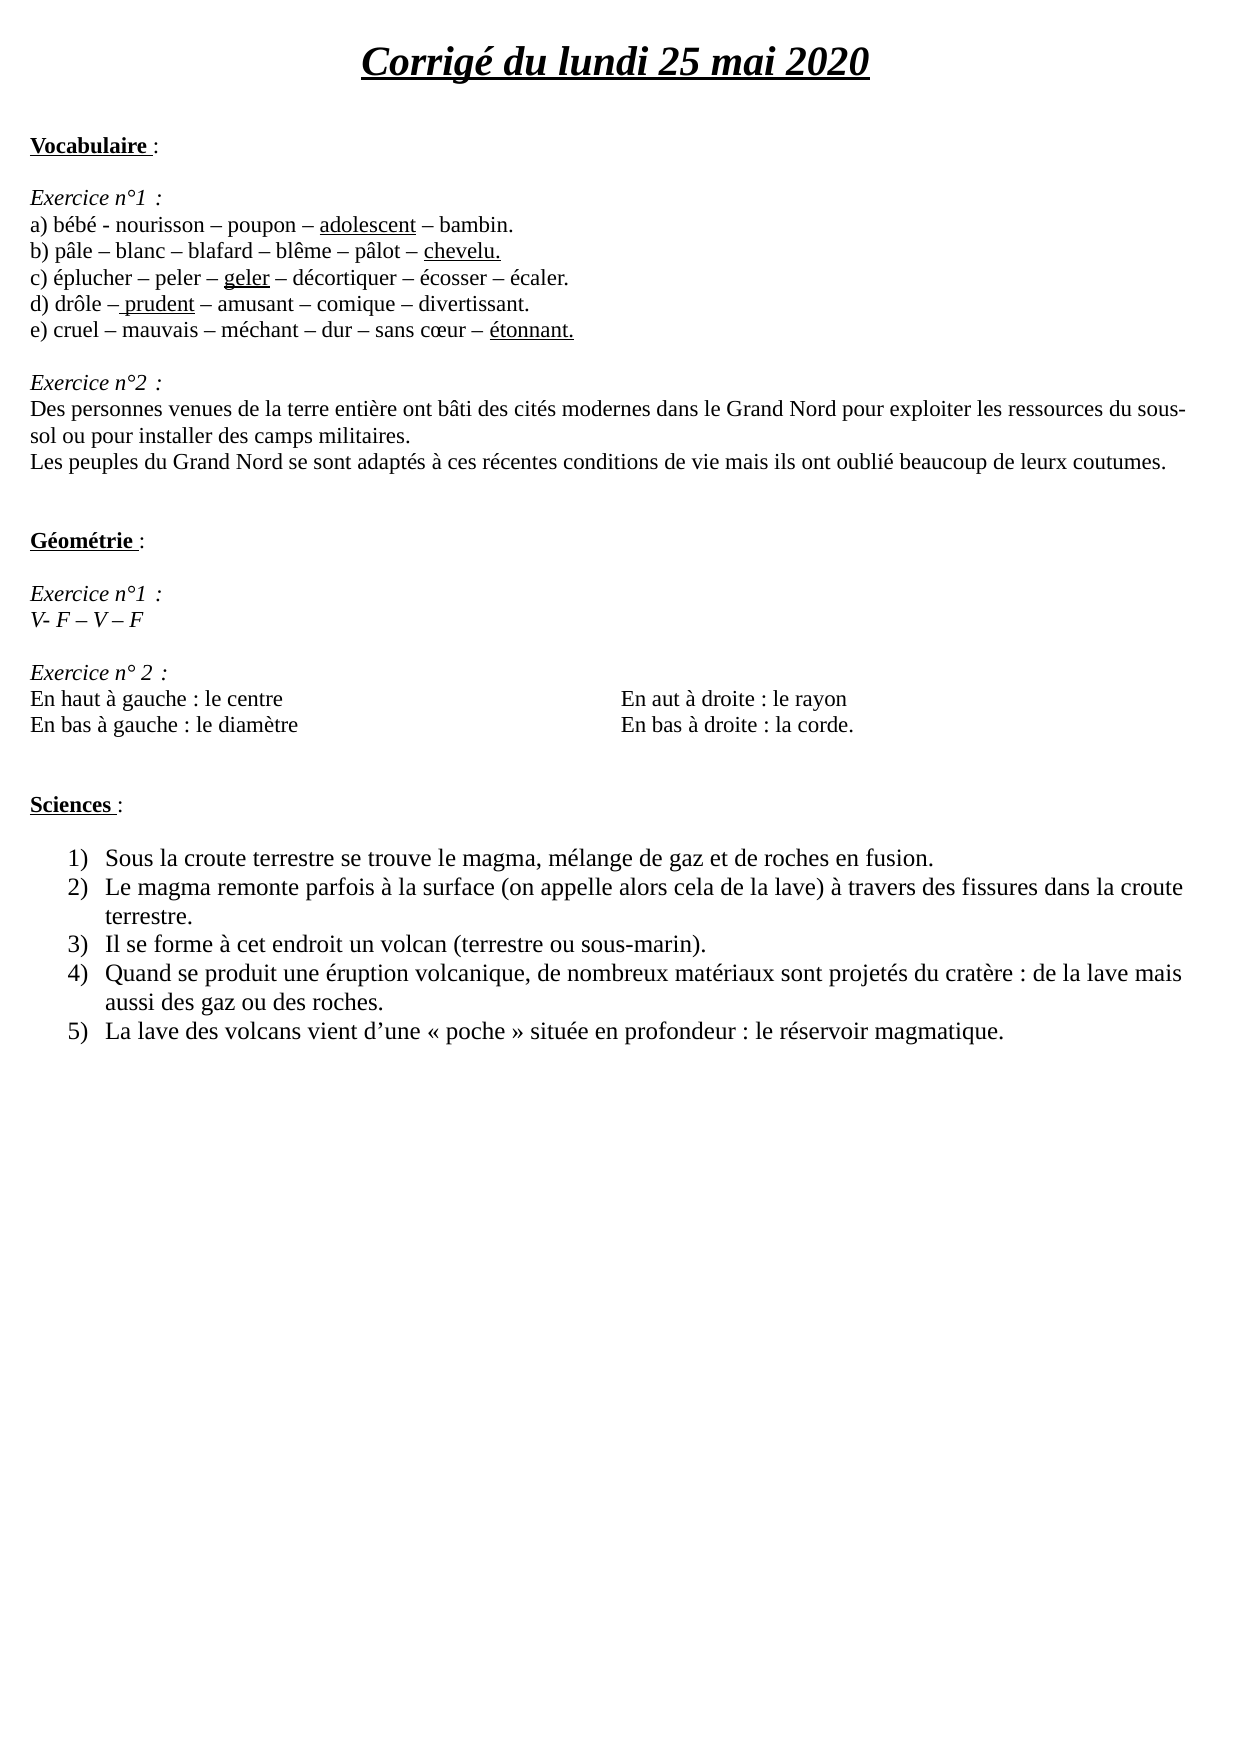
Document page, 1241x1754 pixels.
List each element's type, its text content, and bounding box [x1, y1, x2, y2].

list La lave des volcans vient d’une « poche » située en profondeur : le réservoir magmatique. [67, 1016, 1205, 1044]
text En haut à gauche : le centre En aut à droite : le rayon [30, 685, 1205, 712]
text e) cruel – mauvais – méchant – dur – sans cœur – étonnant. [30, 316, 1205, 343]
text Exercice n°1 : [30, 184, 1205, 211]
list Il se forme à cet endroit un volcan (terrestre ou sous-marin). [67, 929, 1205, 958]
text En bas à gauche : le diamètre En bas à droite : la corde. [30, 712, 1205, 738]
list Quand se produit une éruption volcanique, de nombreux matériaux sont projetés du cratère : de la lave mais aussi des gaz ou des roches. [67, 958, 1205, 1016]
list Le magma remonte parfois à la surface (on appelle alors cela de la lave) à travers des fissures dans la croute terrestre. [67, 872, 1205, 929]
text c) éplucher – peler – geler – décortiquer – écosser – écaler. [30, 263, 1205, 290]
text Corrigé du lundi 25 mai 2020 [30, 36, 1205, 84]
text Géométrie : [30, 527, 1205, 553]
text Les peuples du Grand Nord se sont adaptés à ces récentes conditions de vie mais ils ont oublié beaucoup de leurx coutumes. [30, 448, 1205, 474]
text b) pâle – blanc – blafard – blême – pâlot – chevelu. [30, 237, 1205, 263]
text d) drôle – prudent – amusant – comique – divertissant. [30, 290, 1205, 316]
text Exercice n° 2 : [30, 659, 1205, 685]
text Exercice n°2 : [30, 369, 1205, 395]
text V- F – V – F [30, 606, 1205, 632]
text Des personnes venues de la terre entière ont bâti des cités modernes dans le Grand Nord pour exploiter les ressources du sous-sol ou pour installer des camps militaires. [30, 395, 1205, 448]
text Sciences : [30, 791, 1205, 817]
text a) bébé - nourisson – poupon – adolescent – bambin. [30, 211, 1205, 237]
text Vocabulaire : [30, 132, 1205, 158]
list Sous la croute terrestre se trouve le magma, mélange de gaz et de roches en fusion. [67, 843, 1205, 872]
text Exercice n°1 : [30, 580, 1205, 606]
